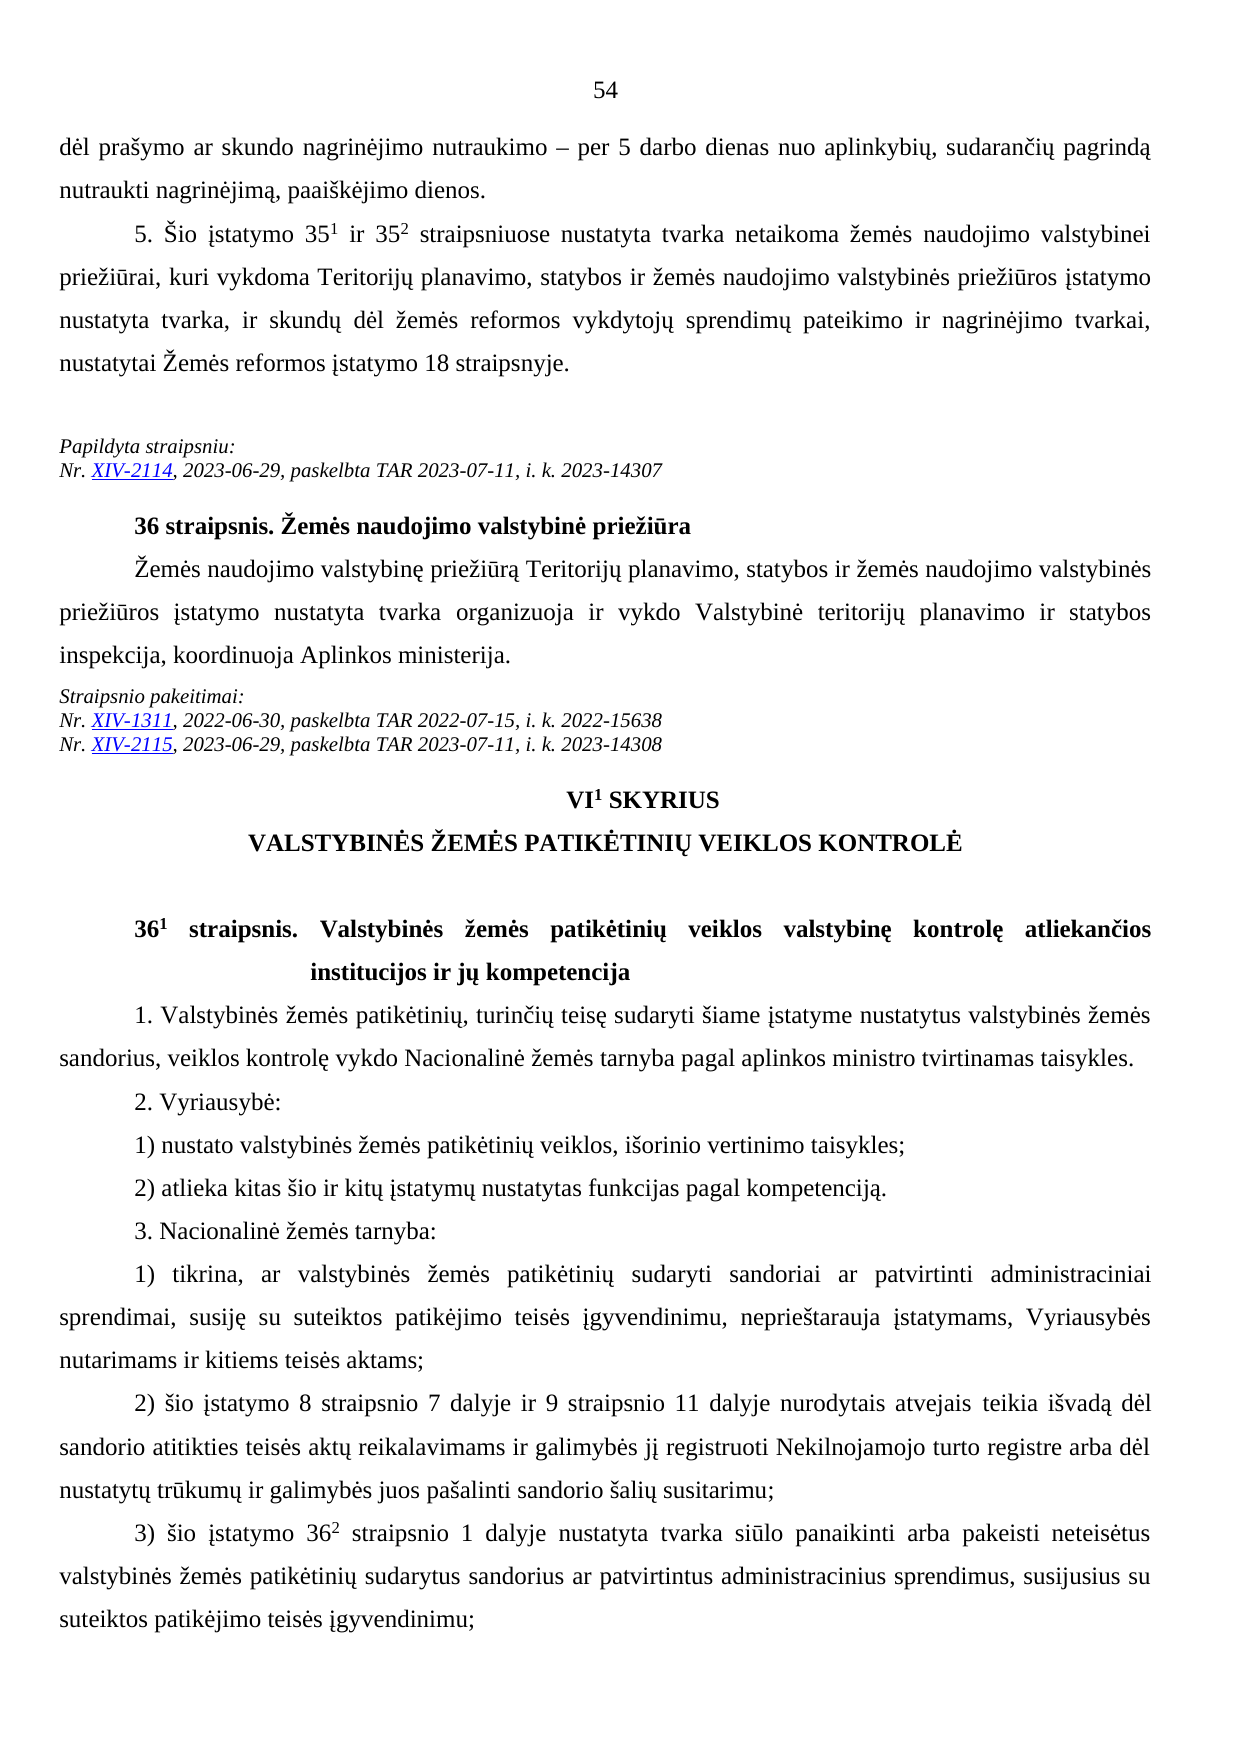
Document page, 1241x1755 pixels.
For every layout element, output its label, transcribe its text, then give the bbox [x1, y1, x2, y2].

text 36 straipsnis. Žemės naudojimo valstybinė priežiūra [59, 511, 1152, 540]
text Straipsnio pakeitimai: [59, 684, 1152, 708]
text Nr. XIV-2114, 2023-06-29, paskelbta TAR 2023-07-11, i. k. 2023-14307 [59, 458, 1152, 482]
text VI1 SKYRIUS [59, 785, 1152, 813]
text 1) tikrina, ar valstybinės žemės patikėtinių sudaryti sandoriai ar patvirtinti administraciniai sprendimai, susiję su suteiktos patikėjimo teisės įgyvendinimu, neprieštarauja įstatymams, Vyriausybės nutarimams ir kitiems teisės aktams; [59, 1259, 1152, 1374]
text 1. Valstybinės žemės patikėtinių, turinčių teisę sudaryti šiame įstatyme nustatytus valstybinės žemės sandorius, veiklos kontrolę vykdo Nacionalinė žemės tarnyba pagal aplinkos ministro tvirtinamas taisykles. [59, 1000, 1152, 1072]
text 3. Nacionalinė žemės tarnyba: [59, 1216, 1152, 1245]
text 2. Vyriausybė: [59, 1087, 1152, 1115]
text 2) šio įstatymo 8 straipsnio 7 dalyje ir 9 straipsnio 11 dalyje nurodytais atvejais teikia išvadą dėl sandorio atitikties teisės aktų reikalavimams ir galimybės jį registruoti Nekilnojamojo turto registre arba dėl nustatytų trūkumų ir galimybės juos pašalinti sandorio šalių susitarimu; [59, 1388, 1152, 1503]
text Žemės naudojimo valstybinę priežiūrą Teritorijų planavimo, statybos ir žemės naudojimo valstybinės priežiūros įstatymo nustatyta tvarka organizuoja ir vykdo Valstybinė teritorijų planavimo ir statybos inspekcija, koordinuoja Aplinkos ministerija. [59, 554, 1152, 669]
text VALSTYBINĖS ŽEMĖS PATIKĖTINIŲ VEIKLOS KONTROLĖ [59, 828, 1152, 857]
text 5. Šio įstatymo 351 ir 352 straipsniuose nustatyta tvarka netaikoma žemės naudojimo valstybinei priežiūrai, kuri vykdoma Teritorijų planavimo, statybos ir žemės naudojimo valstybinės priežiūros įstatymo nustatyta tvarka, ir skundų dėl žemės reformos vykdytojų sprendimų pateikimo ir nagrinėjimo tvarkai, nustatytai Žemės reformos įstatymo 18 straipsnyje. [59, 219, 1152, 377]
text 3) šio įstatymo 362 straipsnio 1 dalyje nustatyta tvarka siūlo panaikinti arba pakeisti neteisėtus valstybinės žemės patikėtinių sudarytus sandorius ar patvirtintus administracinius sprendimus, susijusius su suteiktos patikėjimo teisės įgyvendinimu; [59, 1518, 1152, 1633]
text 361 straipsnis. Valstybinės žemės patikėtinių veiklos valstybinę kontrolę atliekančios institucijos ir jų kompetencija [134, 914, 1152, 986]
text Nr. XIV-2115, 2023-06-29, paskelbta TAR 2023-07-11, i. k. 2023-14308 [59, 732, 1152, 756]
text 2) atlieka kitas šio ir kitų įstatymų nustatytas funkcijas pagal kompetenciją. [59, 1173, 1152, 1202]
text dėl prašymo ar skundo nagrinėjimo nutraukimo – per 5 darbo dienas nuo aplinkybių, sudarančių pagrindą nutraukti nagrinėjimą, paaiškėjimo dienos. [59, 132, 1152, 204]
text 1) nustato valstybinės žemės patikėtinių veiklos, išorinio vertinimo taisykles; [59, 1130, 1152, 1158]
text Papildyta straipsniu: [59, 434, 1152, 458]
text Nr. XIV-1311, 2022-06-30, paskelbta TAR 2022-07-15, i. k. 2022-15638 [59, 708, 1152, 732]
